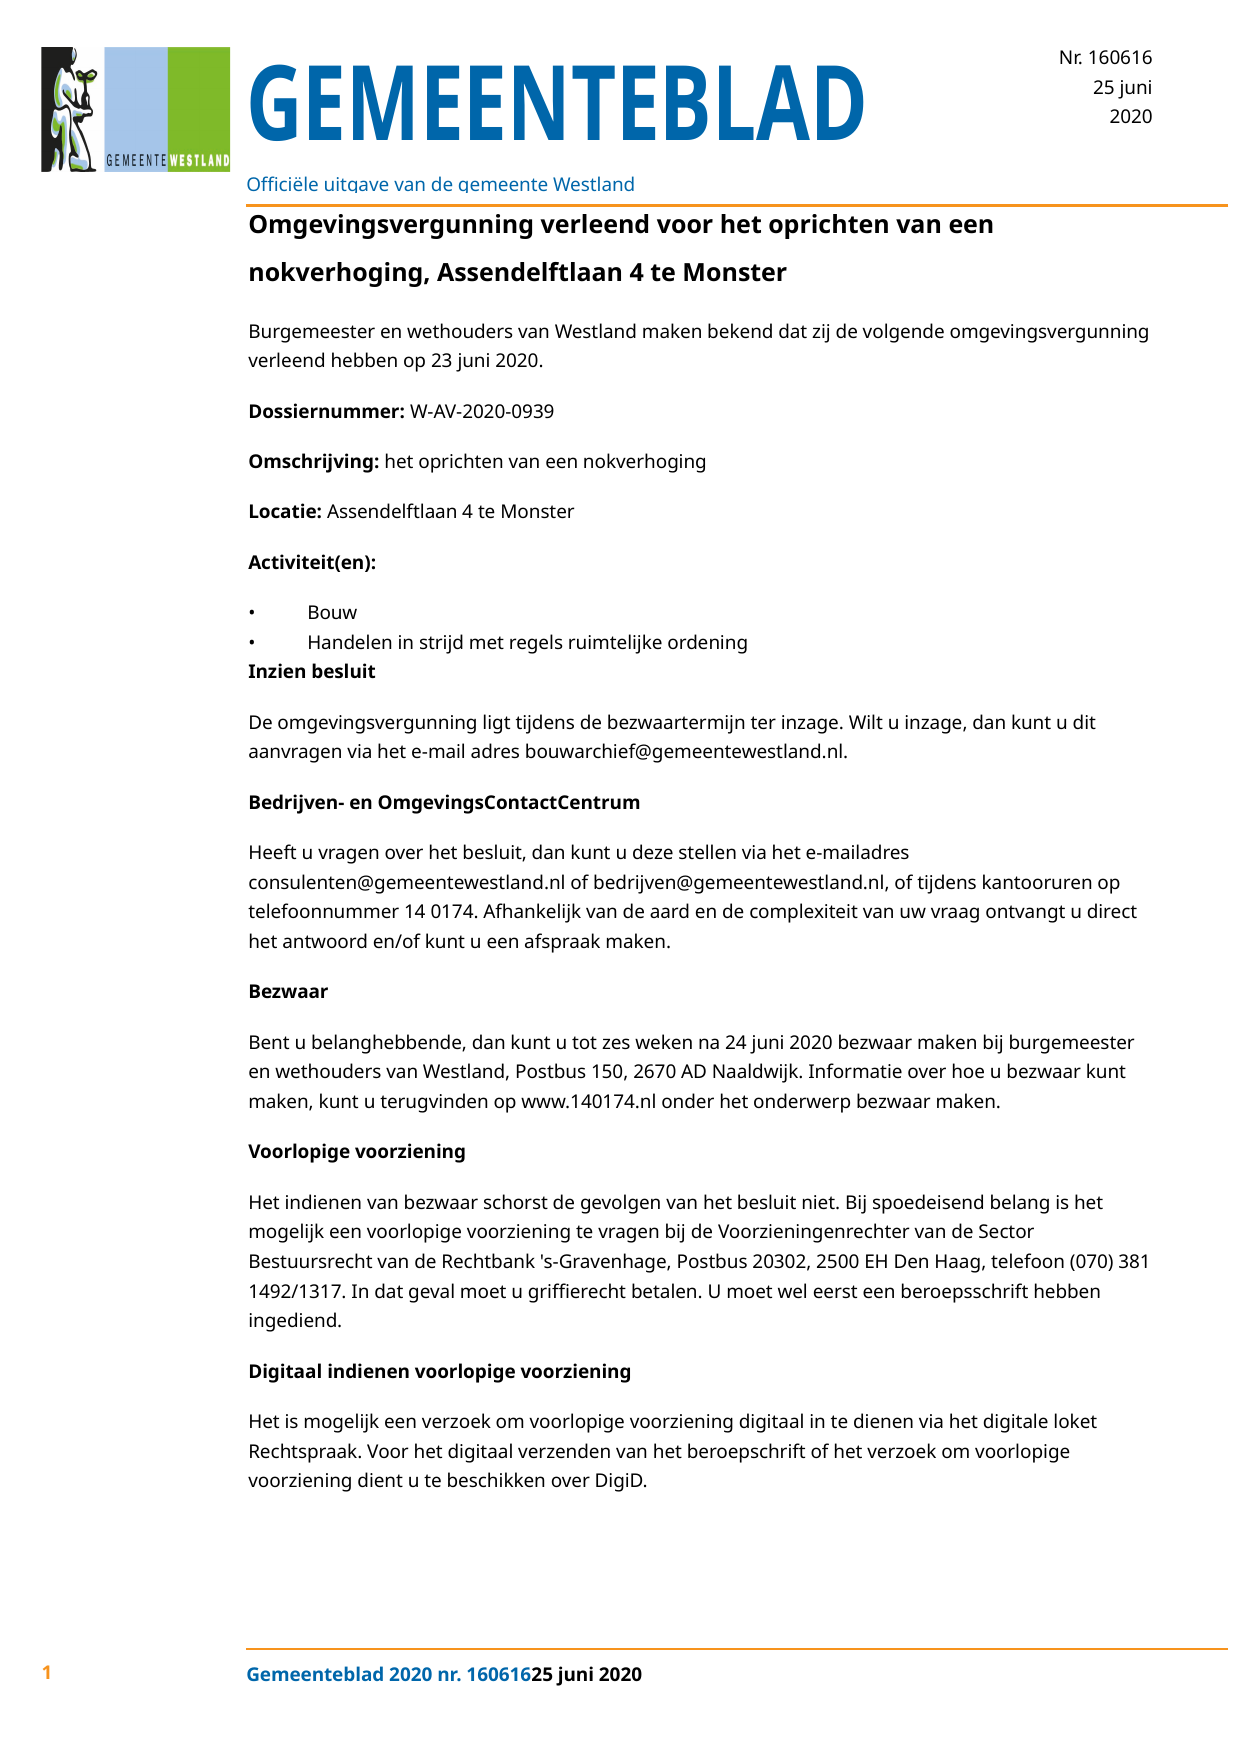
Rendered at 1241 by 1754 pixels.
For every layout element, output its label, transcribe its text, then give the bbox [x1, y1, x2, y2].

text Digitaal indienen voorlopige voorziening [248, 1358, 1152, 1384]
list Bouw [248, 599, 1152, 625]
text De omgevingsvergunning ligt tijdens de bezwaartermijn ter inzage. Wilt u inzage, dan kunt u dit aanvragen via het e-mail adres bouwarchief@gemeentewestland.nl. [248, 709, 1152, 764]
text Bedrijven- en OmgevingsContactCentrum [248, 789, 1152, 815]
text Bezwaar [248, 979, 1152, 1004]
text Inzien besluit [248, 659, 1152, 684]
text Voorlopige voorziening [248, 1139, 1152, 1164]
text Omschrijving: het oprichten van een nokverhoging [248, 448, 1152, 474]
text Dossiernummer: W-AV-2020-0939 [248, 398, 1152, 424]
text Bent u belanghebbende, dan kunt u tot zes weken na 24 juni 2020 bezwaar maken bij burgemeester en wethouders van Westland, Postbus 150, 2670 AD Naaldwijk. Informatie over hoe u bezwaar kunt maken, kunt u terugvinden op www.140174.nl onder het onderwerp bezwaar maken. [248, 1029, 1152, 1114]
list Handelen in strijd met regels ruimtelijke ordening [248, 629, 1152, 655]
text Omgevingsvergunning verleend voor het oprichten van een nokverhoging, Assendelftlaan 4 te Monster [248, 207, 1152, 288]
picture [41, 47, 231, 172]
text Locatie: Assendelftlaan 4 te Monster [248, 499, 1152, 524]
text Het is mogelijk een verzoek om voorlopige voorziening digitaal in te dienen via het digitale loket Rechtspraak. Voor het digitaal verzenden van het beroepschrift of het verzoek om voorlopige voorziening dient u te beschikken over DigiD. [248, 1408, 1152, 1493]
text Burgemeester en wethouders van Westland maken bekend dat zij de volgende omgevingsvergunning verleend hebben op 23 juni 2020. [248, 318, 1152, 373]
text Activiteit(en): [248, 549, 1152, 575]
text Het indienen van bezwaar schorst de gevolgen van het besluit niet. Bij spoedeisend belang is het mogelijk een voorlopige voorziening te vragen bij de Voorzieningenrechter van de Sector Bestuursrecht van de Rechtbank 's-Gravenhage, Postbus 20302, 2500 EH Den Haag, telefoon (070) 381 1492/1317. In dat geval moet u griffierecht betalen. U moet wel eerst een beroepsschrift hebben ingediend. [248, 1189, 1152, 1333]
text Heeft u vragen over het besluit, dan kunt u deze stellen via het e-mailadres consulenten@gemeentewestland.nl of bedrijven@gemeentewestland.nl, of tijdens kantooruren op telefoonnummer 14 0174. Afhankelijk van de aard en de complexiteit van uw vraag ontvangt u direct het antwoord en/of kunt u een afspraak maken. [248, 839, 1152, 954]
